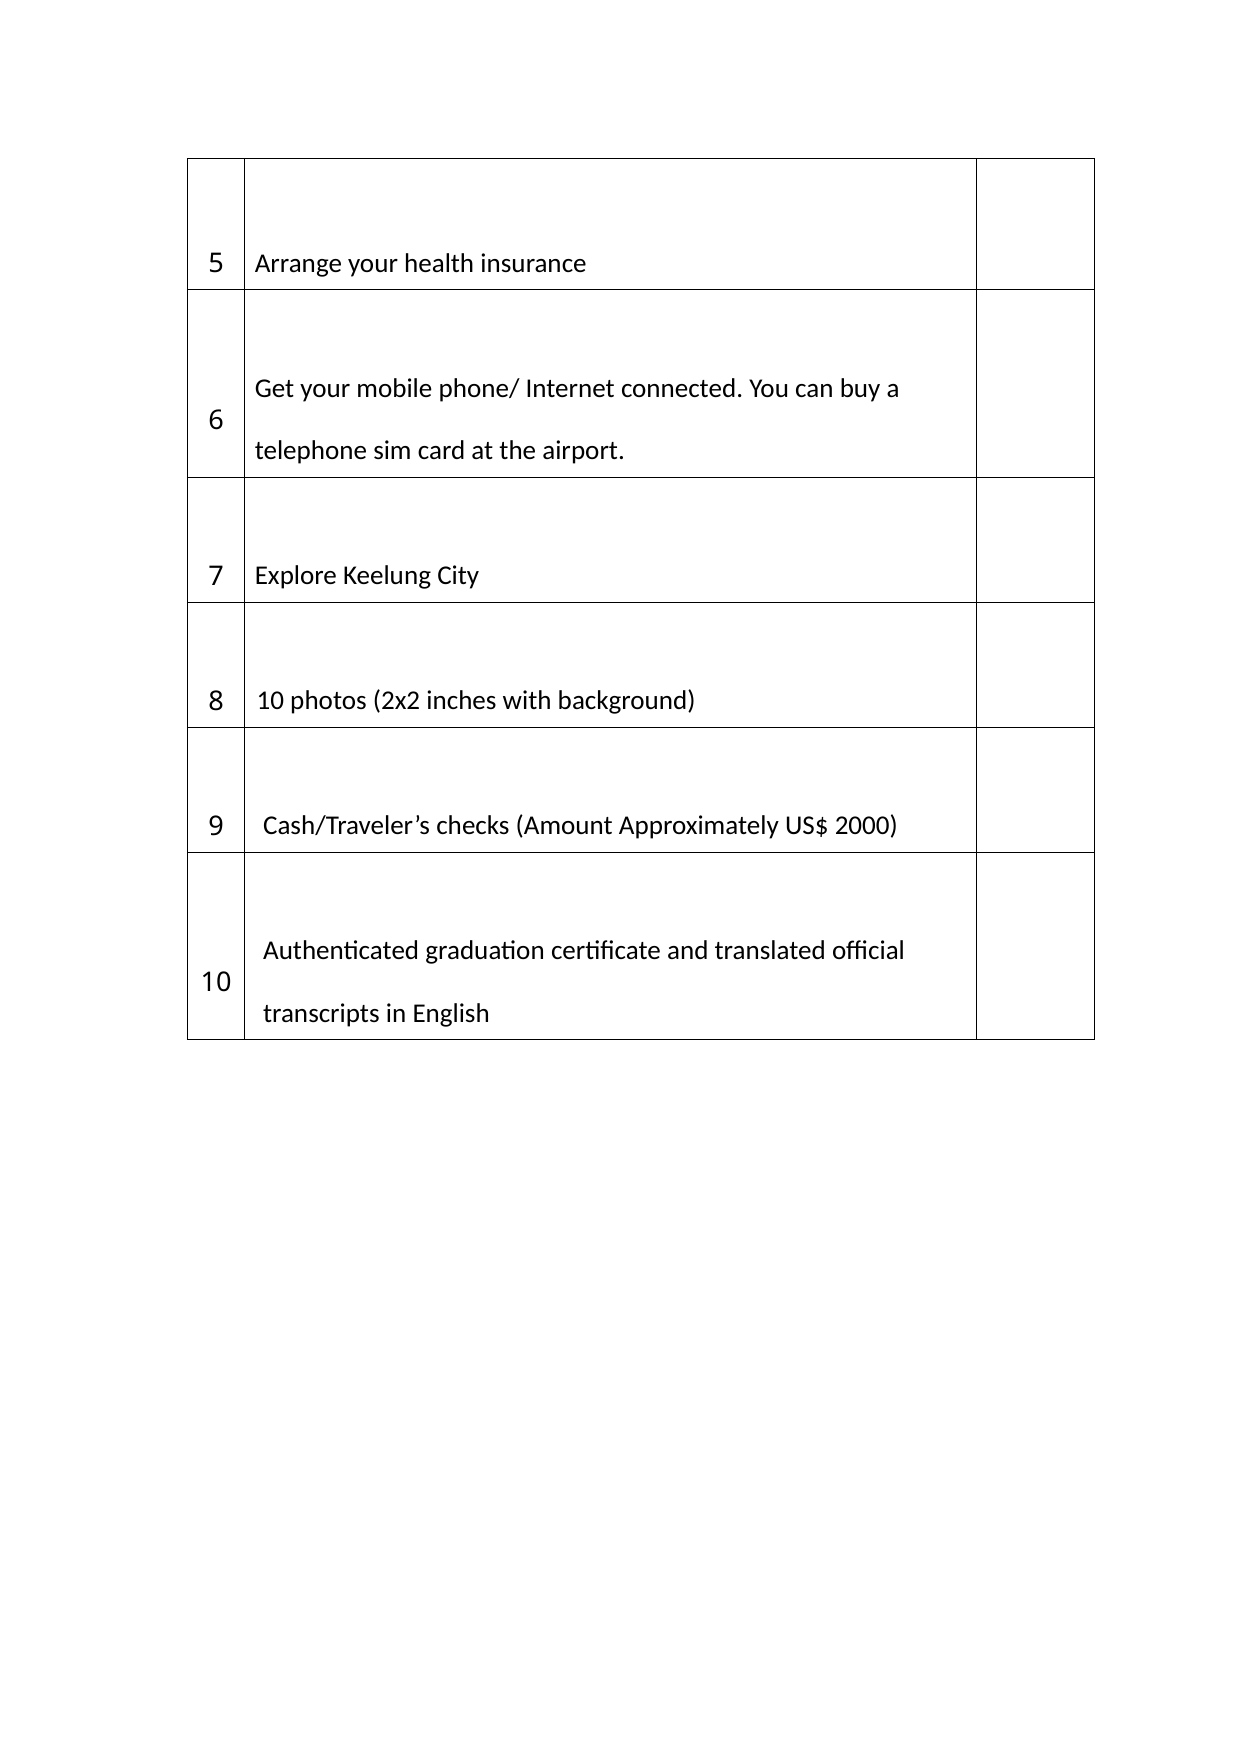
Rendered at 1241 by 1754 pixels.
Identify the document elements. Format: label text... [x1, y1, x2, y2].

table_cell [977, 159, 1094, 289]
table_cell 5 [188, 159, 244, 289]
table_cell Cash/Traveler’s checks (Amount Approximately US$ 2000) [245, 728, 976, 852]
table_cell 8 [188, 603, 244, 727]
table_cell [977, 603, 1094, 727]
table_cell Explore Keelung City [245, 478, 976, 602]
table_cell [977, 728, 1094, 852]
table_cell Get your mobile phone/ Internet connected. You can buy a telephone sim card at the airport. [245, 290, 976, 477]
table_cell [977, 478, 1094, 602]
table_cell 6 [188, 290, 244, 477]
table_cell 7 [188, 478, 244, 602]
table_cell 10 photos (2x2 inches with background) [245, 603, 976, 727]
table_cell [977, 853, 1094, 1039]
table_cell Arrange your health insurance [245, 159, 976, 289]
table_cell [977, 290, 1094, 477]
table_cell 10 [188, 853, 244, 1039]
table_cell 9 [188, 728, 244, 852]
table_cell Authenticated graduation certificate and translated official transcripts in English [245, 853, 976, 1039]
